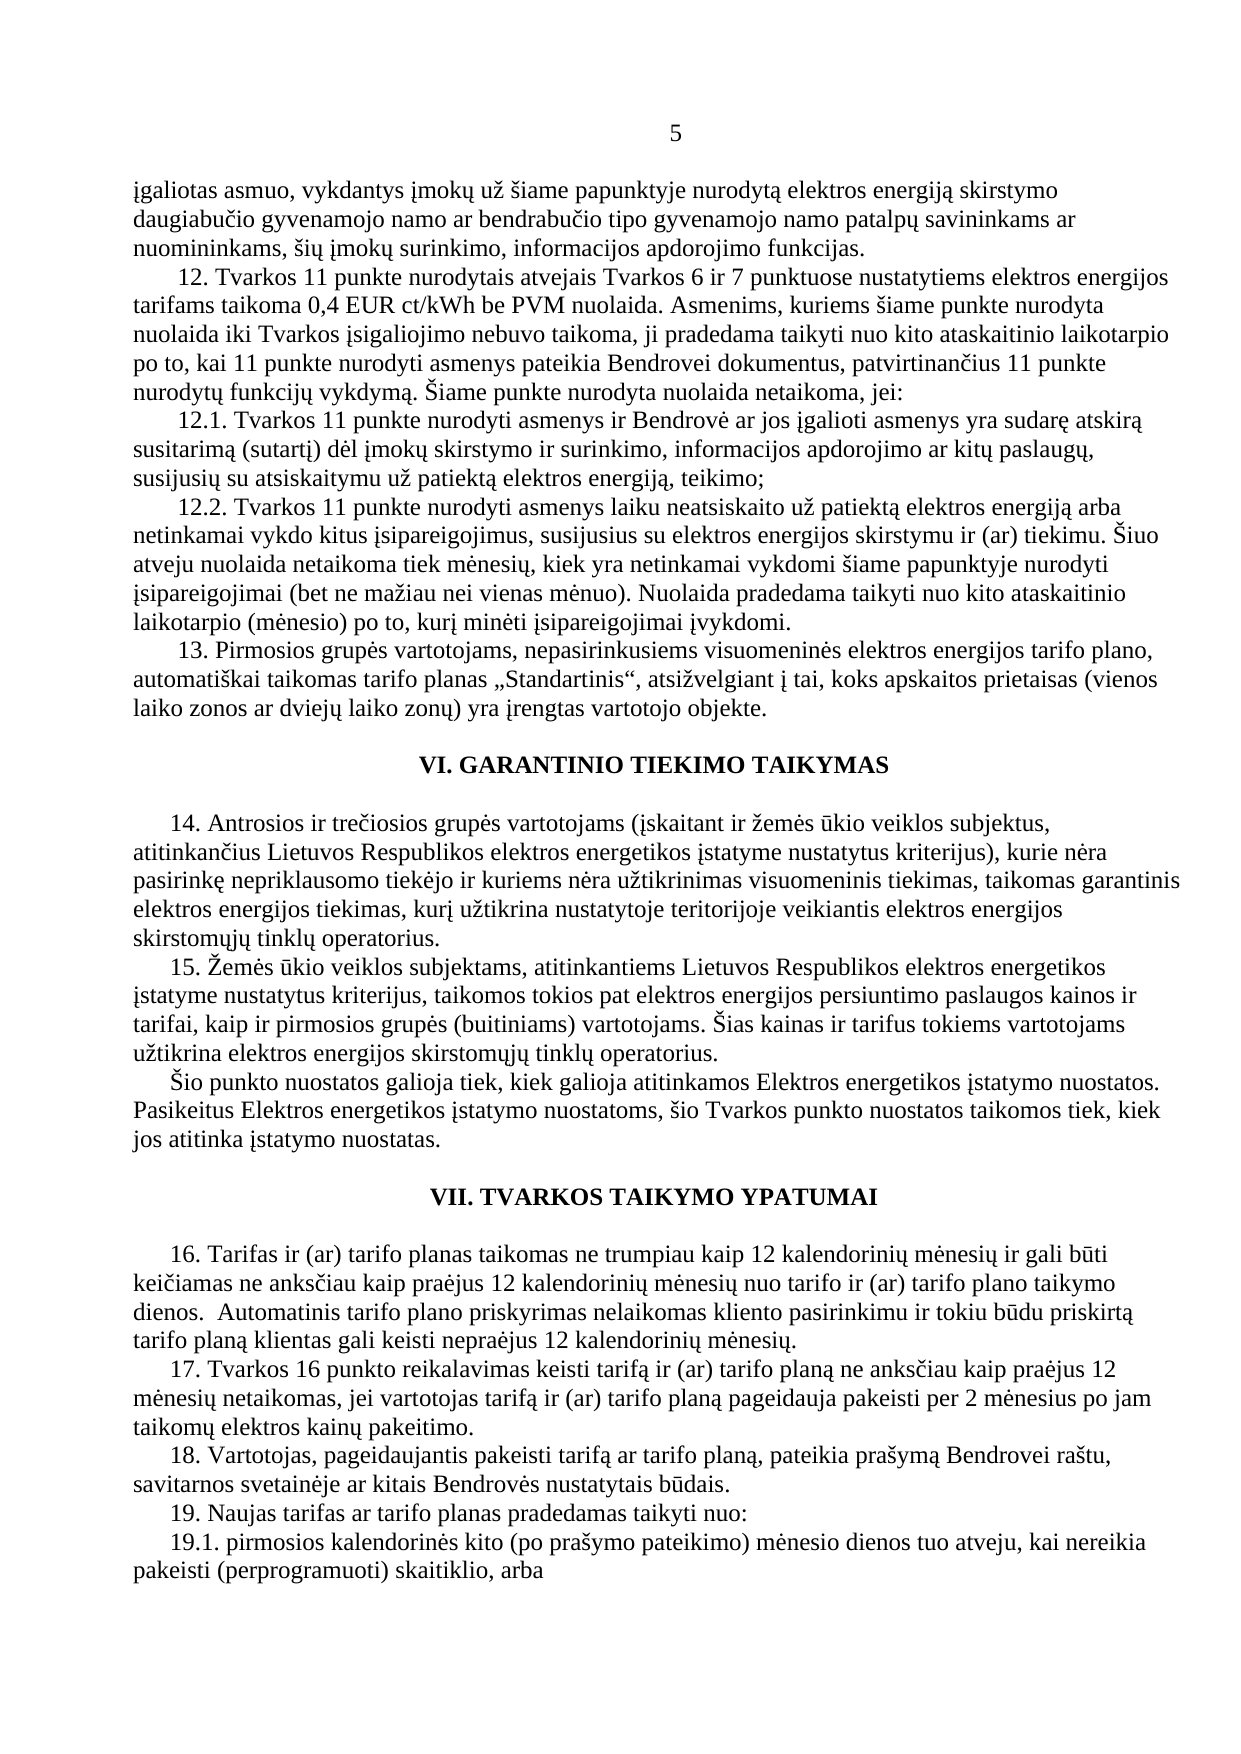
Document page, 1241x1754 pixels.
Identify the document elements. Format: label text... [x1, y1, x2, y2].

text VII. TVARKOS TAIKYMO YPATUMAI [133, 1182, 1181, 1211]
text 17. Tvarkos 16 punkto reikalavimas keisti tarifą ir (ar) tarifo planą ne anksčiau kaip praėjus 12 mėnesių netaikomas, jei vartotojas tarifą ir (ar) tarifo planą pageidauja pakeisti per 2 mėnesius po jam taikomų elektros kainų pakeitimo. [133, 1354, 1181, 1441]
text 13. Pirmosios grupės vartotojams, nepasirinkusiems visuomeninės elektros energijos tarifo plano, automatiškai taikomas tarifo planas „Standartinis“, atsižvelgiant į tai, koks apskaitos prietaisas (vienos laiko zonos ar dviejų laiko zonų) yra įrengtas vartotojo objekte. [133, 636, 1181, 722]
text 12.2. Tvarkos 11 punkte nurodyti asmenys laiku neatsiskaito už patiektą elektros energiją arba netinkamai vykdo kitus įsipareigojimus, susijusius su elektros energijos skirstymu ir (ar) tiekimu. Šiuo atveju nuolaida netaikoma tiek mėnesių, kiek yra netinkamai vykdomi šiame papunktyje nurodyti įsipareigojimai (bet ne mažiau nei vienas mėnuo). Nuolaida pradedama taikyti nuo kito ataskaitinio laikotarpio (mėnesio) po to, kurį minėti įsipareigojimai įvykdomi. [133, 492, 1181, 636]
text 16. Tarifas ir (ar) tarifo planas taikomas ne trumpiau kaip 12 kalendorinių mėnesių ir gali būti keičiamas ne anksčiau kaip praėjus 12 kalendorinių mėnesių nuo tarifo ir (ar) tarifo plano taikymo dienos. Automatinis tarifo plano priskyrimas nelaikomas kliento pasirinkimu ir tokiu būdu priskirtą tarifo planą klientas gali keisti nepraėjus 12 kalendorinių mėnesių. [133, 1239, 1181, 1354]
text 12.1. Tvarkos 11 punkte nurodyti asmenys ir Bendrovė ar jos įgalioti asmenys yra sudarę atskirą susitarimą (sutartį) dėl įmokų skirstymo ir surinkimo, informacijos apdorojimo ar kitų paslaugų, susijusių su atsiskaitymu už patiektą elektros energiją, teikimo; [133, 406, 1181, 492]
text 19.1. pirmosios kalendorinės kito (po prašymo pateikimo) mėnesio dienos tuo atveju, kai nereikia pakeisti (perprogramuoti) skaitiklio, arba [133, 1527, 1181, 1584]
text 18. Vartotojas, pageidaujantis pakeisti tarifą ar tarifo planą, pateikia prašymą Bendrovei raštu, savitarnos svetainėje ar kitais Bendrovės nustatytais būdais. [133, 1441, 1181, 1498]
text 19. Naujas tarifas ar tarifo planas pradedamas taikyti nuo: [133, 1498, 1181, 1527]
text 12. Tvarkos 11 punkte nurodytais atvejais Tvarkos 6 ir 7 punktuose nustatytiems elektros energijos tarifams taikoma 0,4 EUR ct/kWh be PVM nuolaida. Asmenims, kuriems šiame punkte nurodyta nuolaida iki Tvarkos įsigaliojimo nebuvo taikoma, ji pradedama taikyti nuo kito ataskaitinio laikotarpio po to, kai 11 punkte nurodyti asmenys pateikia Bendrovei dokumentus, patvirtinančius 11 punkte nurodytų funkcijų vykdymą. Šiame punkte nurodyta nuolaida netaikoma, jei: [133, 262, 1181, 406]
text 14. Antrosios ir trečiosios grupės vartotojams (įskaitant ir žemės ūkio veiklos subjektus, atitinkančius Lietuvos Respublikos elektros energetikos įstatyme nustatytus kriterijus), kurie nėra pasirinkę nepriklausomo tiekėjo ir kuriems nėra užtikrinimas visuomeninis tiekimas, taikomas garantinis elektros energijos tiekimas, kurį užtikrina nustatytoje teritorijoje veikiantis elektros energijos skirstomųjų tinklų operatorius. [133, 808, 1181, 952]
text įgaliotas asmuo, vykdantys įmokų už šiame papunktyje nurodytą elektros energiją skirstymo daugiabučio gyvenamojo namo ar bendrabučio tipo gyvenamojo namo patalpų savininkams ar nuomininkams, šių įmokų surinkimo, informacijos apdorojimo funkcijas. [133, 176, 1181, 262]
text 15. Žemės ūkio veiklos subjektams, atitinkantiems Lietuvos Respublikos elektros energetikos įstatyme nustatytus kriterijus, taikomos tokios pat elektros energijos persiuntimo paslaugos kainos ir tarifai, kaip ir pirmosios grupės (buitiniams) vartotojams. Šias kainas ir tarifus tokiems vartotojams užtikrina elektros energijos skirstomųjų tinklų operatorius. [133, 952, 1181, 1067]
text VI. GARANTINIO TIEKIMO TAIKYMAS [133, 751, 1181, 779]
text Šio punkto nuostatos galioja tiek, kiek galioja atitinkamos Elektros energetikos įstatymo nuostatos. Pasikeitus Elektros energetikos įstatymo nuostatoms, šio Tvarkos punkto nuostatos taikomos tiek, kiek jos atitinka įstatymo nuostatas. [133, 1067, 1181, 1153]
